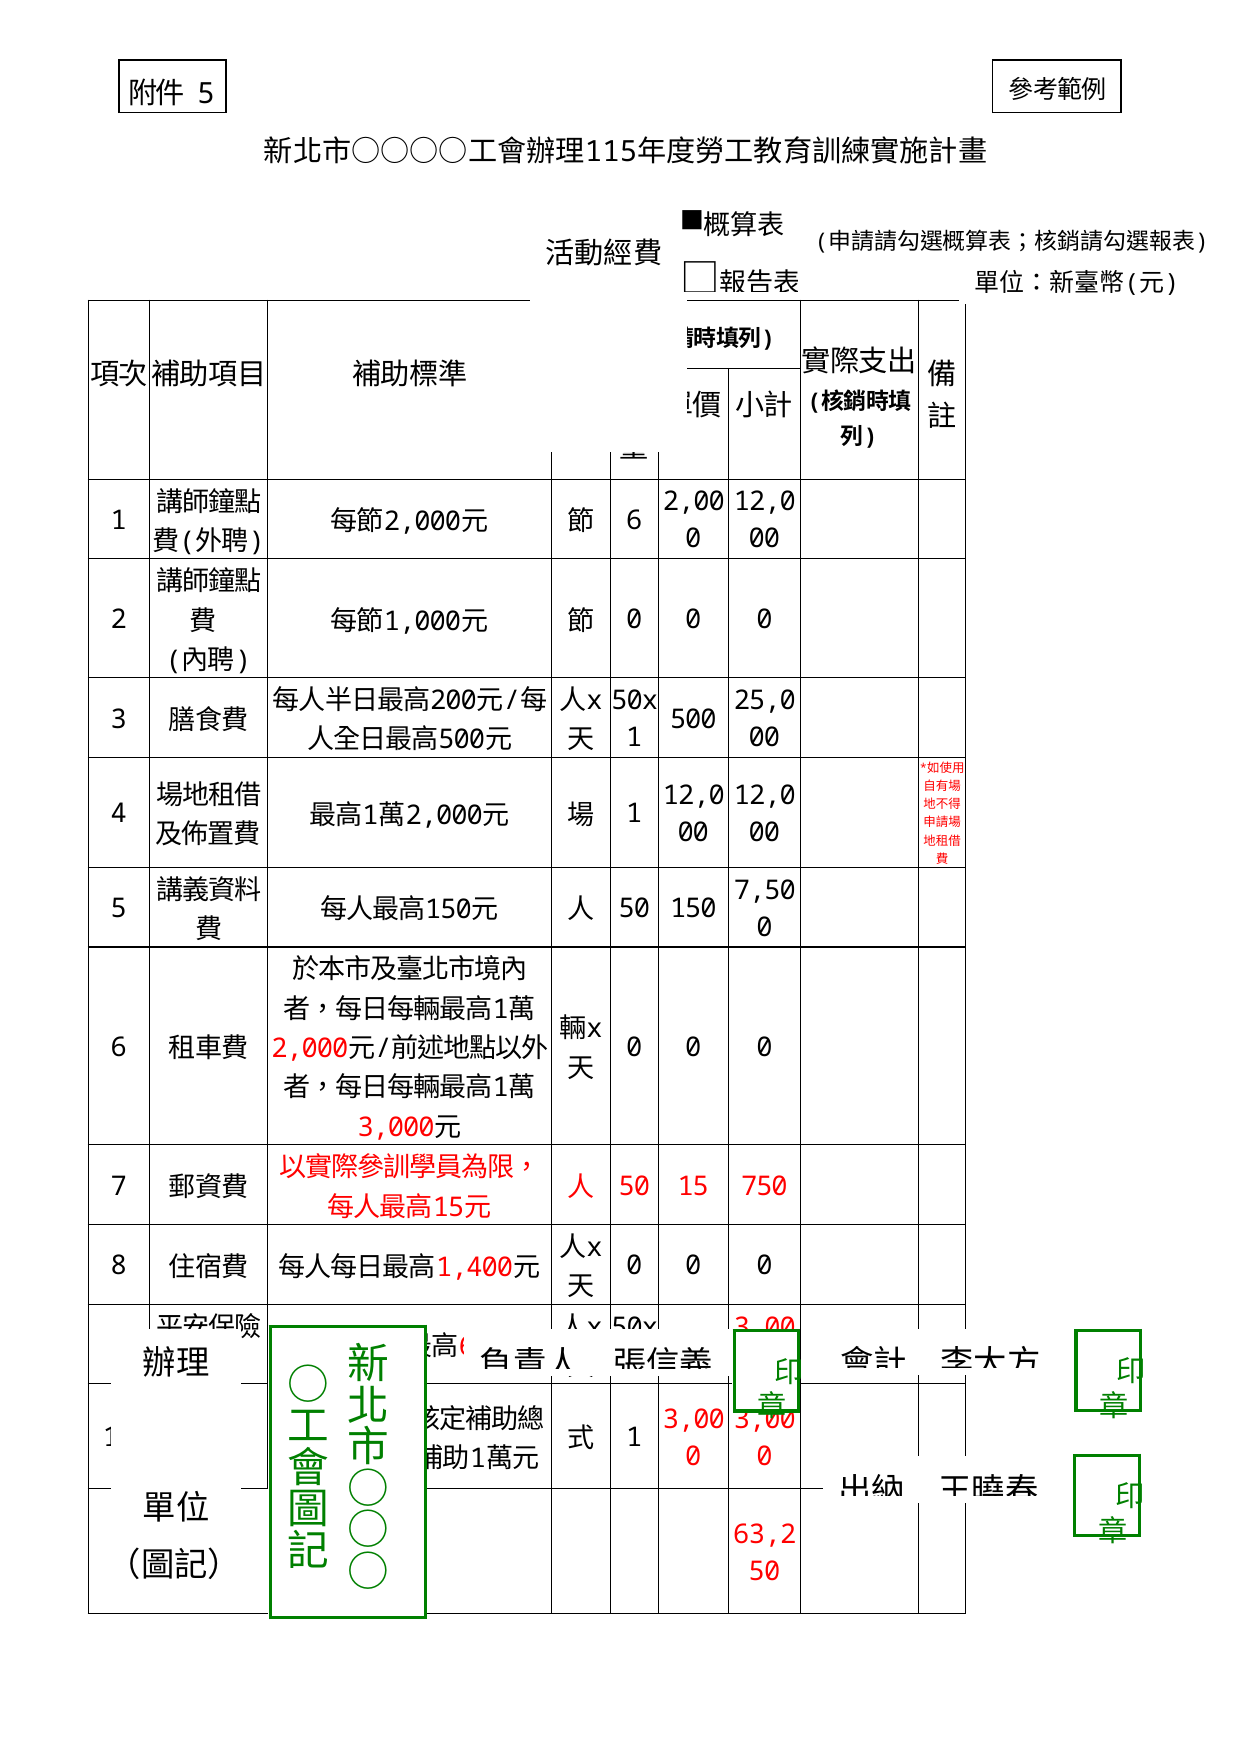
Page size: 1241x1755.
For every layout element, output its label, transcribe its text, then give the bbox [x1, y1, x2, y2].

table_cell 0 [659, 559, 728, 677]
table_cell [919, 1384, 965, 1456]
text 附件 5 [120, 69, 225, 112]
table_cell [552, 1489, 610, 1613]
table_cell 節 [552, 559, 610, 677]
table_cell 輛x天 [552, 948, 610, 1144]
table_cell 7 [89, 1145, 149, 1224]
table_cell 60 [659, 1305, 728, 1329]
text 印章 [1098, 1347, 1131, 1394]
table_cell 講師鐘點費(外聘) [150, 480, 267, 558]
table_cell [801, 948, 918, 1144]
table_cell [919, 1305, 965, 1329]
text 參考範例 [1008, 69, 1120, 106]
table_cell 3,000 [659, 1384, 728, 1488]
table_cell 500 [659, 678, 728, 757]
table_cell 單價 [659, 369, 728, 478]
table_cell 750 [729, 1145, 800, 1224]
table_cell 3,000 [729, 1384, 800, 1488]
table_cell 5 [89, 868, 149, 946]
table_cell [919, 678, 965, 757]
table_cell 12,000 [729, 480, 800, 558]
table_cell 雜支 [241, 1384, 267, 1488]
table_cell [919, 1145, 965, 1224]
table_cell 0 [659, 948, 728, 1144]
table_header 備註 [919, 301, 965, 478]
text 印章 [756, 1347, 790, 1394]
table_cell 每節1,000元 [268, 559, 551, 677]
text 負責人 張信義 [479, 1337, 715, 1368]
table_header 補助標準 [268, 301, 551, 478]
table_cell 場地租借及佈置費 [150, 758, 267, 867]
table_cell 人x天 [552, 1376, 610, 1383]
table_header 項次 [89, 301, 149, 478]
table_cell 場 [552, 758, 610, 867]
text 新北市○○○○工會辦理115年度勞工教育訓練實施計畫 [243, 128, 1008, 170]
table_cell 0 [659, 1225, 728, 1303]
table_cell 人x天 [552, 1225, 610, 1303]
table_cell 每人最高150元 [268, 868, 551, 946]
table_cell 最高1萬2,000元 [268, 758, 551, 867]
table_cell [801, 1305, 918, 1383]
table_cell [919, 868, 965, 946]
table_cell 0 [729, 948, 800, 1144]
table_cell 每節2,000元 [268, 480, 551, 558]
table_cell 平安保險費 [150, 1305, 267, 1383]
table_cell [801, 678, 918, 757]
table_cell 0 [729, 559, 800, 677]
table_cell 3,000 [729, 1305, 800, 1383]
table_cell 人 [552, 868, 610, 946]
table_cell 單位 [552, 452, 610, 478]
table_cell 講義資料費 [150, 868, 267, 946]
table_cell 節 [552, 480, 610, 558]
text （圖記） [108, 1538, 246, 1586]
table_cell 150 [659, 868, 728, 946]
table_cell [801, 480, 918, 558]
table_cell 8 [89, 1225, 149, 1303]
table_cell 0 [611, 948, 658, 1144]
text ■概算表□報告表 [680, 192, 815, 292]
table_header 實際支出 (核銷時填列) [801, 301, 918, 478]
table_cell 每人每日最高60元 [268, 1305, 551, 1383]
table_cell 租車費 [150, 948, 267, 1144]
table_cell 住宿費 [150, 1225, 267, 1303]
table_cell 每人每日最高1,400元 [268, 1225, 551, 1303]
table_cell [919, 1375, 965, 1383]
text 辦理單位 [126, 1336, 226, 1526]
table_cell 總計 [89, 1489, 268, 1613]
table_cell 4 [89, 758, 149, 867]
table_cell 6 [89, 948, 149, 1144]
table_cell [919, 1225, 965, 1303]
table_cell 50 [611, 1145, 658, 1224]
table_cell 50x1 [611, 678, 658, 757]
table_cell 小計 [729, 369, 800, 478]
table_cell [801, 758, 918, 867]
table_cell [919, 480, 965, 558]
table_cell 50 [611, 868, 658, 946]
text (申請請勾選概算表；核銷請勾選報表) [813, 223, 1208, 257]
table_cell 郵資費 [150, 1145, 267, 1224]
table_cell 15 [659, 1145, 728, 1224]
table_cell [919, 1503, 965, 1613]
table_cell 10 [89, 1384, 111, 1488]
table_cell [919, 948, 965, 1144]
text [665, 185, 1223, 304]
table_cell [659, 1489, 728, 1613]
table_header 預算(申請時填列) [687, 301, 800, 368]
table_cell 人 [552, 1145, 610, 1224]
text 印章 [1097, 1472, 1130, 1519]
table_cell 0 [611, 1225, 658, 1303]
table_cell 式 [552, 1384, 610, 1488]
table_cell 3 [89, 678, 149, 757]
table_cell 於本市及臺北市境內者，每日每輛最高1萬2,000元/前述地點以外者，每日每輛最高1萬3,000元 [268, 948, 551, 1144]
table_cell 2,000 [659, 480, 728, 558]
table_cell 1 [611, 758, 658, 867]
table_cell [801, 559, 918, 677]
table_cell [611, 1489, 658, 1613]
text 活動經費 [545, 229, 665, 271]
table_cell [801, 1145, 918, 1224]
table_cell 60 [659, 1376, 728, 1383]
table_cell 2 [89, 559, 149, 677]
table_cell 9 [89, 1305, 149, 1383]
table_cell 7,500 [729, 868, 800, 946]
table_cell [919, 559, 965, 677]
table_cell 50x1 [611, 1376, 658, 1383]
text 單位：新臺幣(元) [974, 262, 1181, 296]
table_cell 每人半日最高200元/每人全日最高500元 [268, 678, 551, 757]
table_cell 人x天 [552, 678, 610, 757]
table_cell 數量 [611, 452, 658, 478]
table_cell 上述1至9項核定補助總額5%，最高補助1萬元 [427, 1384, 551, 1488]
table_cell [801, 1384, 918, 1488]
table_cell 25,000 [729, 678, 800, 757]
table_cell 50x1 [611, 1305, 658, 1329]
table_cell [801, 868, 918, 946]
text 出納 王曉春 [838, 1464, 1044, 1495]
table_cell 總計 [427, 1489, 551, 1613]
text 會計 李大方 [840, 1336, 1046, 1367]
table_header 補助項目 [150, 301, 267, 478]
table_cell 以實際參訓學員為限，每人最高15元 [268, 1145, 551, 1224]
table_cell *如使用自有場地不得申請場地租借費 [919, 758, 965, 867]
table_cell 12,000 [659, 758, 728, 867]
table_cell 0 [729, 1225, 800, 1303]
table_cell 12,000 [729, 758, 800, 867]
text 新北市○○○○工會圖記 [278, 1339, 399, 1593]
table_cell 人x天 [552, 1305, 610, 1329]
table_cell 1 [611, 1384, 658, 1488]
table_cell 0 [611, 559, 658, 677]
table_cell [801, 1489, 918, 1613]
table_cell 63,250 [729, 1489, 800, 1613]
table_cell 膳食費 [150, 678, 267, 757]
table_cell 1 [89, 480, 149, 558]
table_cell 講師鐘點費 (內聘) [150, 559, 267, 677]
table_cell 6 [611, 480, 658, 558]
table_cell [801, 1225, 918, 1303]
